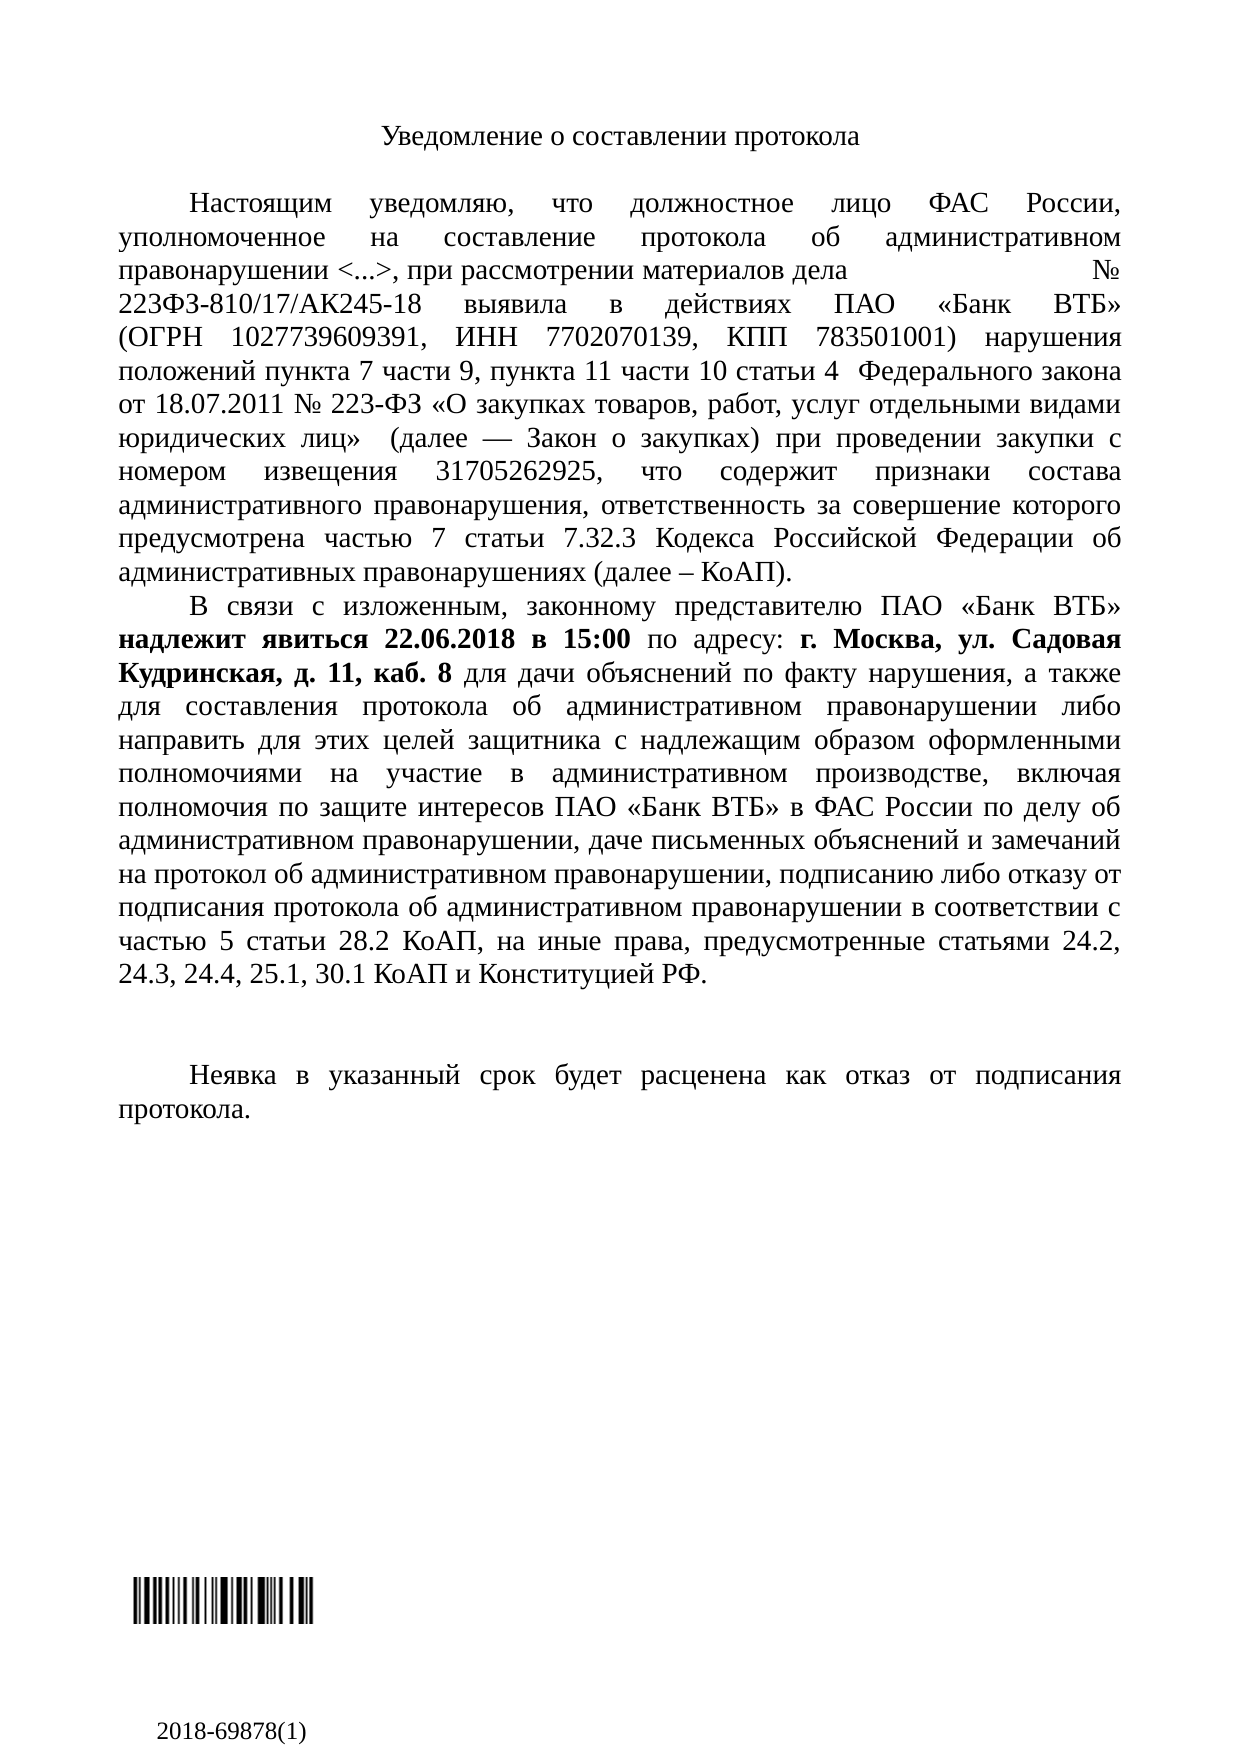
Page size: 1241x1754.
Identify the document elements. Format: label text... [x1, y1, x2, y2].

text В связи с изложенным, законному представителю ПАО «Банк ВТБ» надлежит явиться 22.06.2018 в 15:00 по адресу: г. Москва, ул. Садовая Кудринская, д. 11, каб. 8 для дачи объяснений по факту нарушения, а также для составления протокола об административном правонарушении либо направить для этих целей защитника с надлежащим образом оформленными полномочиями на участие в административном производстве, включая полномочия по защите интересов ПАО «Банк ВТБ» в ФАС России по делу об административном правонарушении, даче письменных объяснений и замечаний на протокол об административном правонарушении, подписанию либо отказу от подписания протокола об административном правонарушении в соответствии с частью 5 статьи 28.2 КоАП, на иные права, предусмотренные статьями 24.2, 24.3, 24.4, 25.1, 30.1 КоАП и Конституцией РФ. [118, 588, 1122, 990]
text Неявка в указанный срок будет расценена как отказ от подписания протокола. [118, 1057, 1122, 1124]
text Уведомление о составлении протокола [118, 118, 1122, 152]
text Настоящим уведомляю, что должностное лицо ФАС России, уполномоченное на составление протокола об административном правонарушении <...>, при рассмотрении материалов дела № 223ФЗ-810/17/АК245-18 выявила в действиях ПАО «Банк ВТБ» (ОГРН 1027739609391, ИНН 7702070139, КПП 783501001) нарушения положений пункта 7 части 9, пункта 11 части 10 статьи 4 Федерального закона от 18.07.2011 № 223-ФЗ «О закупках товаров, работ, услуг отдельными видами юридических лиц» (далее — Закон о закупках) при проведении закупки с номером извещения 31705262925, что содержит признаки состава административного правонарушения, ответственность за совершение которого предусмотрена частью 7 статьи 7.32.3 Кодекса Российской Федерации об административных правонарушениях (далее – КоАП). [118, 185, 1122, 588]
picture [118, 1577, 331, 1624]
